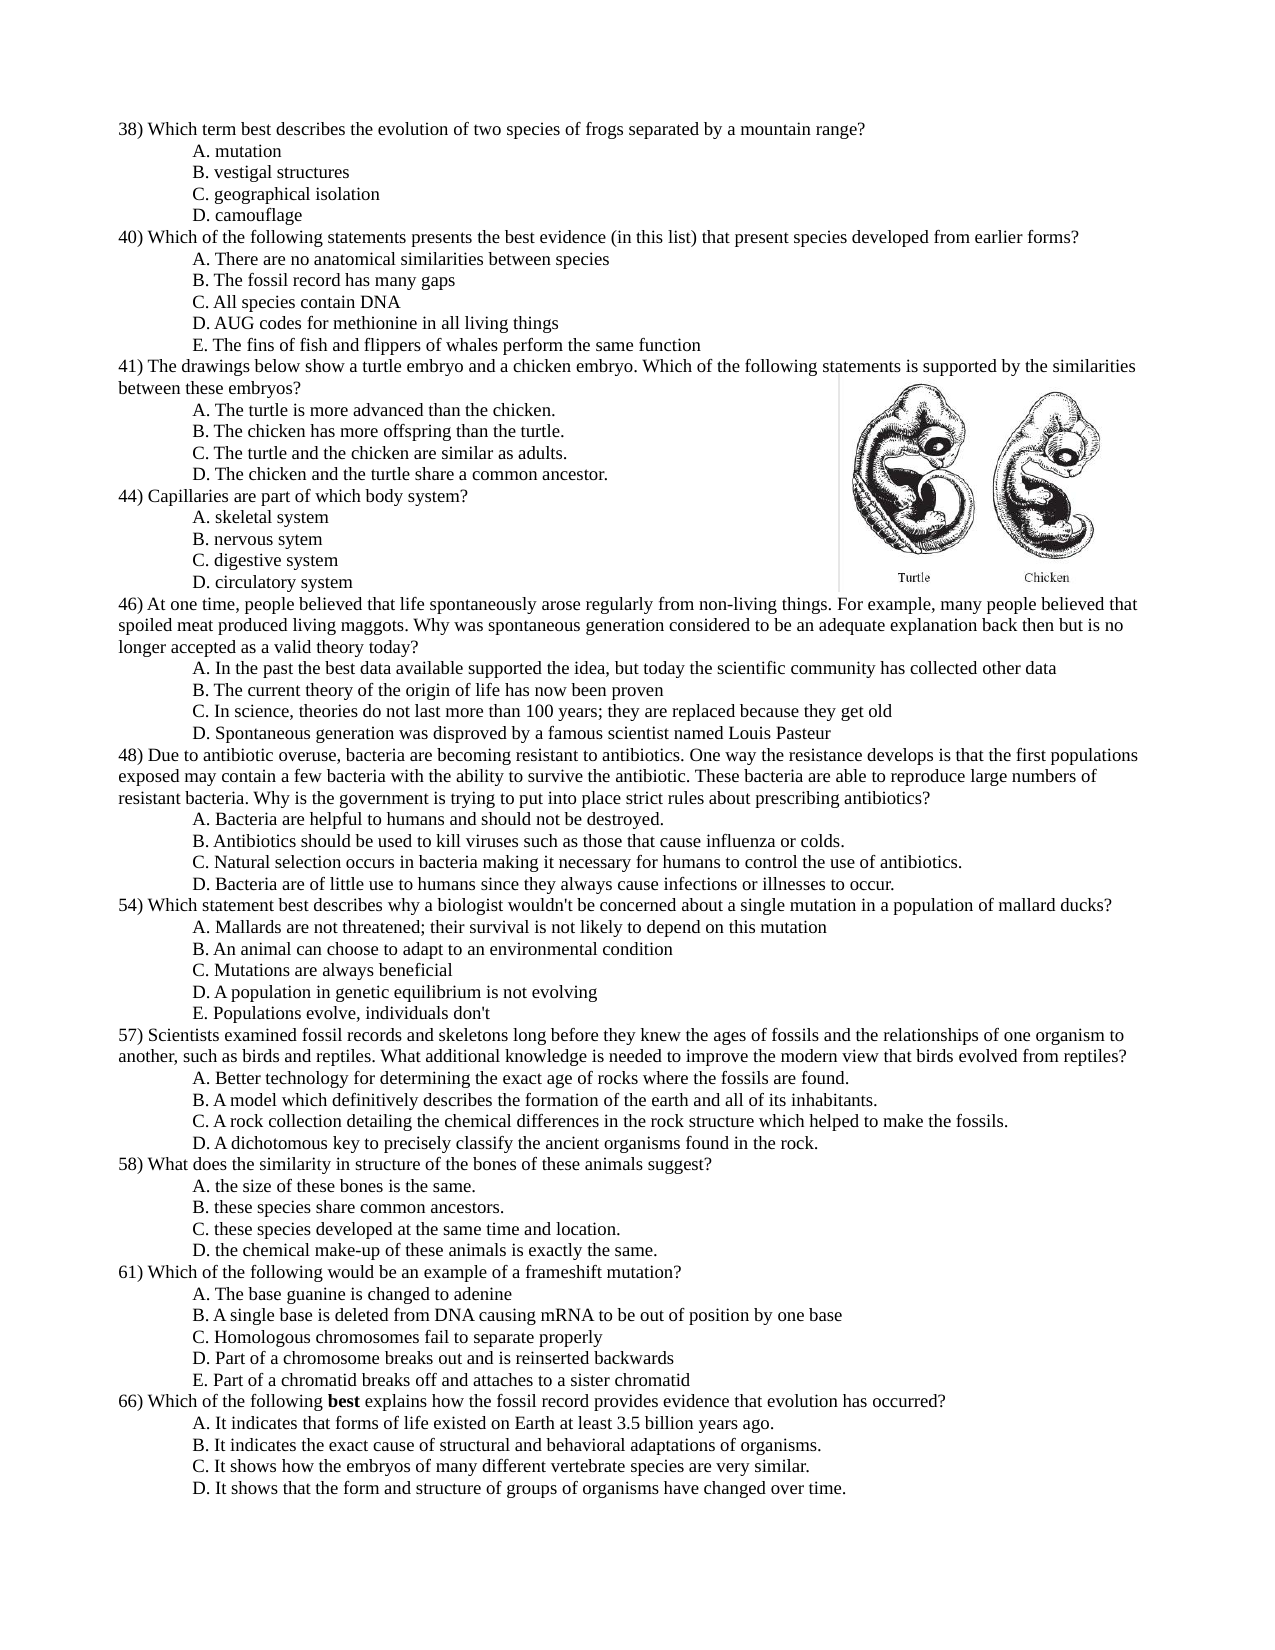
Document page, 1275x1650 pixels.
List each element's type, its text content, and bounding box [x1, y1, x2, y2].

text 41) The drawings below show a turtle embryo and a chicken embryo. Which of the following statements is supported by the similarities between these embryos? [118, 355, 1157, 398]
text D. camouflage [118, 204, 1157, 226]
text C. Mutations are always beneficial [118, 959, 1157, 981]
text C. In science, theories do not last more than 100 years; they are replaced because they get old [118, 700, 1157, 722]
text D. Spontaneous generation was disproved by a famous scientist named Louis Pasteur [118, 722, 1157, 743]
text 61) Which of the following would be an example of a frameshift mutation? [118, 1261, 1157, 1282]
text A. In the past the best data available supported the idea, but today the scientific community has collected other data [118, 657, 1157, 679]
text B. An animal can choose to adapt to an environmental condition [118, 937, 1157, 959]
text A. Bacteria are helpful to humans and should not be destroyed. [118, 808, 1157, 830]
text D. AUG codes for methionine in all living things [118, 312, 1157, 334]
text [1112, 571, 1157, 592]
text C. A rock collection detailing the chemical differences in the rock structure which helped to make the fossils. [118, 1110, 1157, 1132]
text 46) At one time, people believed that life spontaneously arose regularly from non-living things. For example, many people believed that spoiled meat produced living maggots. Why was spontaneous generation considered to be an adequate explanation back then but is no longer accepted as a valid theory today? [118, 592, 1157, 657]
text E. The fins of fish and flippers of whales perform the same function [118, 334, 1157, 355]
text [1112, 398, 1157, 420]
text 58) What does the similarity in structure of the bones of these animals suggest? [118, 1153, 1157, 1175]
text D. the chemical make-up of these animals is exactly the same. [118, 1239, 1157, 1261]
text D. circulatory system [118, 571, 838, 592]
text A. There are no anatomical similarities between species [118, 247, 1157, 269]
text B. The current theory of the origin of life has now been proven [118, 679, 1157, 700]
text E. Populations evolve, individuals don't [118, 1002, 1157, 1024]
text D. The chicken and the turtle share a common ancestor. [118, 463, 838, 485]
text B. nervous sytem [118, 528, 838, 549]
text D. It shows that the form and structure of groups of organisms have changed over time. [118, 1477, 1157, 1498]
text B. It indicates the exact cause of structural and behavioral adaptations of organisms. [118, 1433, 1157, 1455]
text C. digestive system [118, 549, 838, 571]
text 54) Which statement best describes why a biologist wouldn't be concerned about a single mutation in a population of mallard ducks? [118, 894, 1157, 916]
text C. All species contain DNA [118, 291, 1157, 312]
text A. the size of these bones is the same. [118, 1175, 1157, 1196]
text A. The turtle is more advanced than the chicken. [118, 398, 838, 420]
text A. Better technology for determining the exact age of rocks where the fossils are found. [118, 1067, 1157, 1088]
text C. these species developed at the same time and location. [118, 1218, 1157, 1239]
text E. Part of a chromatid breaks off and attaches to a sister chromatid [118, 1369, 1157, 1390]
text C. The turtle and the chicken are similar as adults. [118, 442, 838, 463]
text 40) Which of the following statements presents the best evidence (in this list) that present species developed from earlier forms? [118, 226, 1157, 247]
text A. skeletal system [118, 506, 838, 528]
text D. A dichotomous key to precisely classify the ancient organisms found in the rock. [118, 1132, 1157, 1153]
text 44) Capillaries are part of which body system? [118, 485, 838, 506]
text 57) Scientists examined fossil records and skeletons long before they knew the ages of fossils and the relationships of one organism to another, such as birds and reptiles. What additional knowledge is needed to improve the modern view that birds evolved from reptiles? [118, 1024, 1157, 1067]
text B. The fossil record has many gaps [118, 269, 1157, 291]
text A. It indicates that forms of life existed on Earth at least 3.5 billion years ago. [118, 1412, 1157, 1433]
text B. A model which definitively describes the formation of the earth and all of its inhabitants. [118, 1088, 1157, 1110]
text B. vestigal structures [118, 161, 1157, 183]
text 66) Which of the following best explains how the fossil record provides evidence that evolution has occurred? [118, 1390, 1157, 1412]
text B. A single base is deleted from DNA causing mRNA to be out of position by one base [118, 1304, 1157, 1326]
text C. Homologous chromosomes fail to separate properly [118, 1326, 1157, 1347]
text B. these species share common ancestors. [118, 1196, 1157, 1218]
text D. Part of a chromosome breaks out and is reinserted backwards [118, 1347, 1157, 1369]
text 48) Due to antibiotic overuse, bacteria are becoming resistant to antibiotics. One way the resistance develops is that the first populations exposed may contain a few bacteria with the ability to survive the antibiotic. These bacteria are able to reproduce large numbers of resistant bacteria. Why is the government is trying to put into place strict rules about prescribing antibiotics? [118, 743, 1157, 808]
text D. Bacteria are of little use to humans since they always cause infections or illnesses to occur. [118, 873, 1157, 894]
text 38) Which term best describes the evolution of two species of frogs separated by a mountain range? [118, 118, 1157, 140]
text [1112, 528, 1157, 549]
text C. It shows how the embryos of many different vertebrate species are very similar. [118, 1455, 1157, 1477]
text [1112, 485, 1157, 506]
text C. geographical isolation [118, 183, 1157, 204]
text B. The chicken has more offspring than the turtle. [118, 420, 838, 442]
text D. A population in genetic equilibrium is not evolving [118, 981, 1157, 1002]
text A. The base guanine is changed to adenine [118, 1282, 1157, 1304]
text B. Antibiotics should be used to kill viruses such as those that cause influenza or colds. [118, 830, 1157, 851]
text [1112, 506, 1157, 528]
text [1112, 549, 1157, 571]
text C. Natural selection occurs in bacteria making it necessary for humans to control the use of antibiotics. [118, 851, 1157, 873]
text A. Mallards are not threatened; their survival is not likely to depend on this mutation [118, 916, 1157, 937]
text A. mutation [118, 140, 1157, 161]
